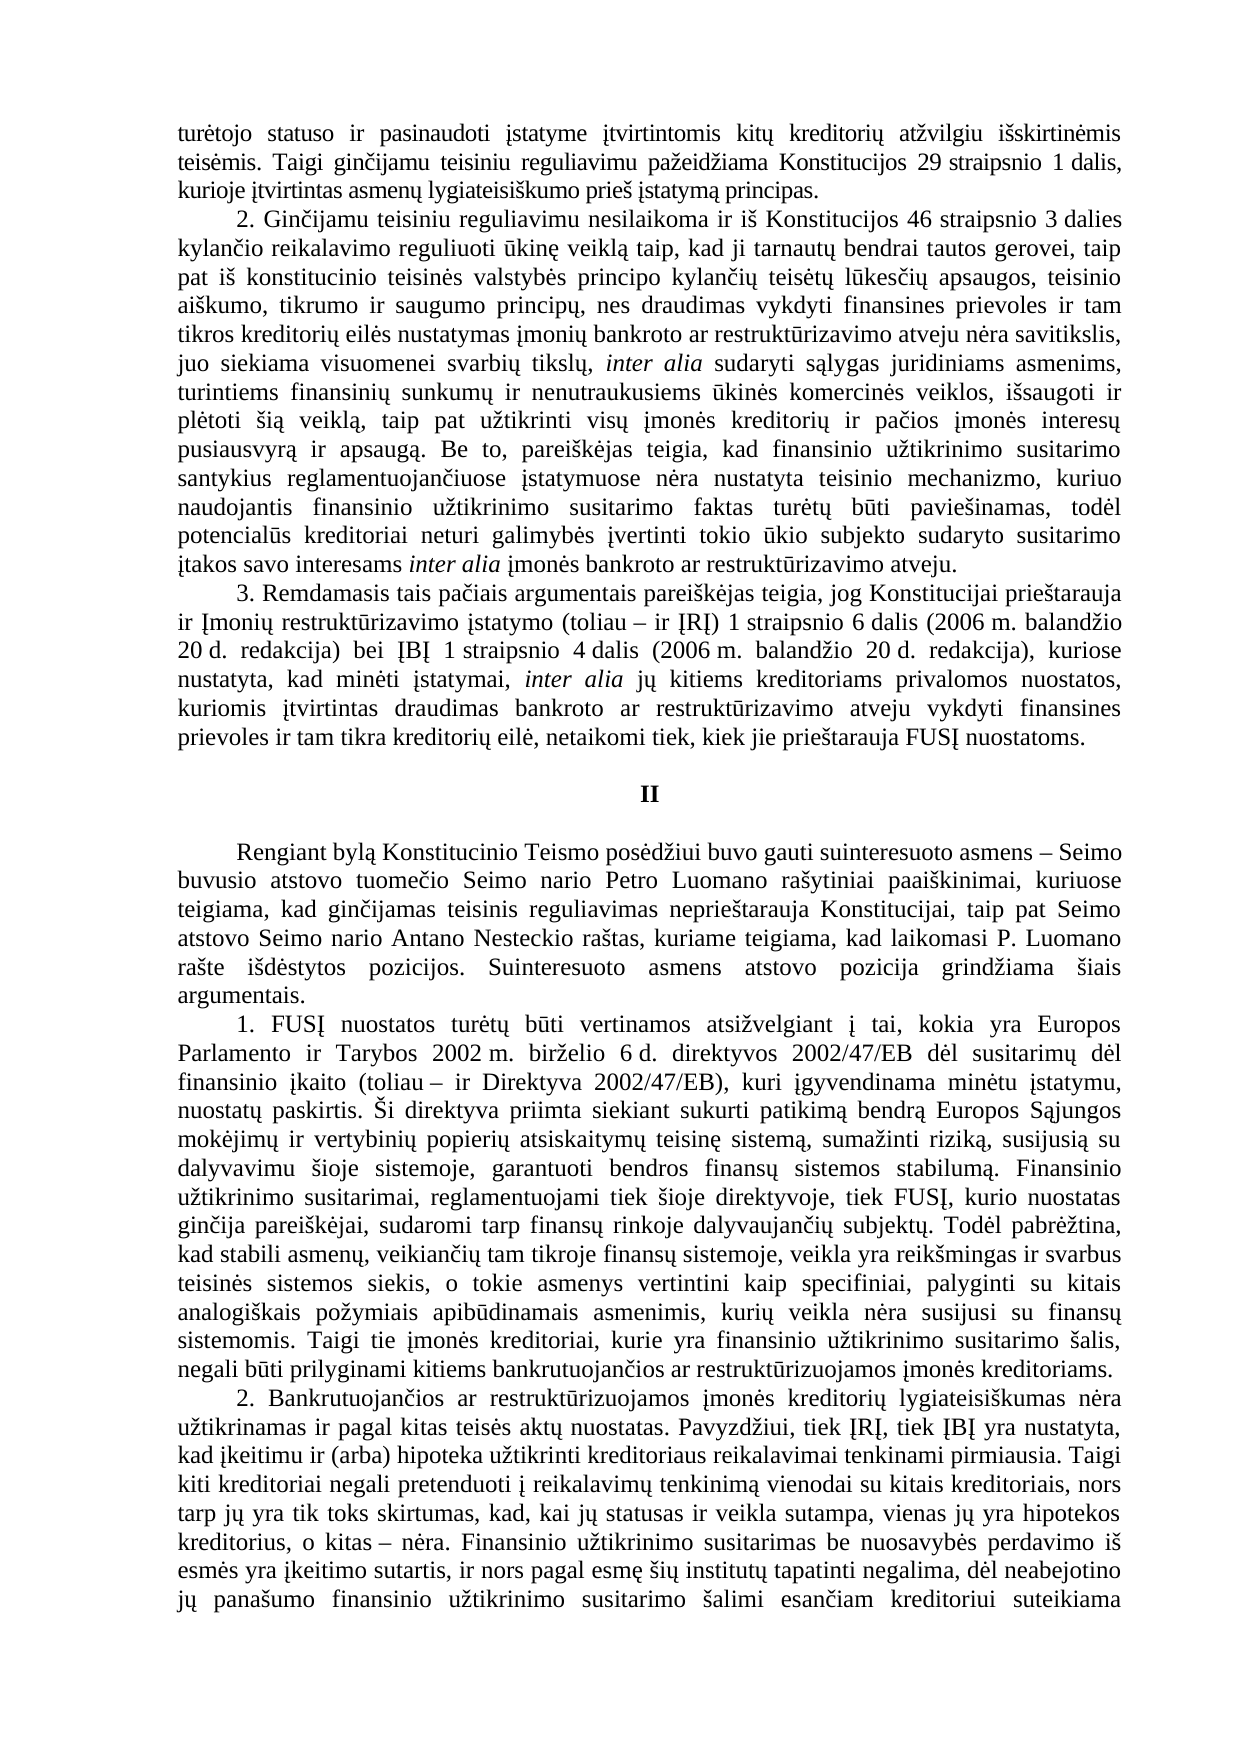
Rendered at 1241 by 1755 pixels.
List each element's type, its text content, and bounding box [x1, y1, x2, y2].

text 2. Bankrutuojančios ar restruktūrizuojamos įmonės kreditorių lygiateisiškumas nėra užtikrinamas ir pagal kitas teisės aktų nuostatas. Pavyzdžiui, tiek ĮRĮ, tiek ĮBĮ yra nustatyta, kad įkeitimu ir (arba) hipoteka užtikrinti kreditoriaus reikalavimai tenkinami pirmiausia. Taigi kiti kreditoriai negali pretenduoti į reikalavimų tenkinimą vienodai su kitais kreditoriais, nors tarp jų yra tik toks skirtumas, kad, kai jų statusas ir veikla sutampa, vienas jų yra hipotekos kreditorius, o kitas – nėra. Finansinio užtikrinimo susitarimas be nuosavybės perdavimo iš esmės yra įkeitimo sutartis, ir nors pagal esmę šių institutų tapatinti negalima, dėl neabejotino jų panašumo finansinio užtikrinimo susitarimo šalimi esančiam kreditoriui suteikiama [177, 1383, 1122, 1613]
text 3. Remdamasis tais pačiais argumentais pareiškėjas teigia, jog Konstitucijai prieštarauja ir Įmonių restruktūrizavimo įstatymo (toliau – ir ĮRĮ) 1 straipsnio 6 dalis (2006 m. balandžio 20 d. redakcija) bei ĮBĮ 1 straipsnio 4 dalis (2006 m. balandžio 20 d. redakcija), kuriose nustatyta, kad minėti įstatymai, inter alia jų kitiems kreditoriams privalomos nuostatos, kuriomis įtvirtintas draudimas bankroto ar restruktūrizavimo atveju vykdyti finansines prievoles ir tam tikra kreditorių eilė, netaikomi tiek, kiek jie prieštarauja FUSĮ nuostatoms. [177, 578, 1122, 751]
text II [177, 779, 1122, 808]
text turėtojo statuso ir pasinaudoti įstatyme įtvirtintomis kitų kreditorių atžvilgiu išskirtinėmis teisėmis. Taigi ginčijamu teisiniu reguliavimu pažeidžiama Konstitucijos 29 straipsnio 1 dalis, kurioje įtvirtintas asmenų lygiateisiškumo prieš įstatymą principas. [177, 118, 1122, 204]
text 1. FUSĮ nuostatos turėtų būti vertinamos atsižvelgiant į tai, kokia yra Europos Parlamento ir Tarybos 2002 m. birželio 6 d. direktyvos 2002/47/EB dėl susitarimų dėl finansinio įkaito (toliau – ir Direktyva 2002/47/EB), kuri įgyvendinama minėtu įstatymu, nuostatų paskirtis. Ši direktyva priimta siekiant sukurti patikimą bendrą Europos Sąjungos mokėjimų ir vertybinių popierių atsiskaitymų teisinę sistemą, sumažinti riziką, susijusią su dalyvavimu šioje sistemoje, garantuoti bendros finansų sistemos stabilumą. Finansinio užtikrinimo susitarimai, reglamentuojami tiek šioje direktyvoje, tiek FUSĮ, kurio nuostatas ginčija pareiškėjai, sudaromi tarp finansų rinkoje dalyvaujančių subjektų. Todėl pabrėžtina, kad stabili asmenų, veikiančių tam tikroje finansų sistemoje, veikla yra reikšmingas ir svarbus teisinės sistemos siekis, o tokie asmenys vertintini kaip specifiniai, palyginti su kitais analogiškais požymiais apibūdinamais asmenimis, kurių veikla nėra susijusi su finansų sistemomis. Taigi tie įmonės kreditoriai, kurie yra finansinio užtikrinimo susitarimo šalis, negali būti prilyginami kitiems bankrutuojančios ar restruktūrizuojamos įmonės kreditoriams. [177, 1009, 1122, 1383]
text 2. Ginčijamu teisiniu reguliavimu nesilaikoma ir iš Konstitucijos 46 straipsnio 3 dalies kylančio reikalavimo reguliuoti ūkinę veiklą taip, kad ji tarnautų bendrai tautos gerovei, taip pat iš konstitucinio teisinės valstybės principo kylančių teisėtų lūkesčių apsaugos, teisinio aiškumo, tikrumo ir saugumo principų, nes draudimas vykdyti finansines prievoles ir tam tikros kreditorių eilės nustatymas įmonių bankroto ar restruktūrizavimo atveju nėra savitikslis, juo siekiama visuomenei svarbių tikslų, inter alia sudaryti sąlygas juridiniams asmenims, turintiems finansinių sunkumų ir nenutraukusiems ūkinės komercinės veiklos, išsaugoti ir plėtoti šią veiklą, taip pat užtikrinti visų įmonės kreditorių ir pačios įmonės interesų pusiausvyrą ir apsaugą. Be to, pareiškėjas teigia, kad finansinio užtikrinimo susitarimo santykius reglamentuojančiuose įstatymuose nėra nustatyta teisinio mechanizmo, kuriuo naudojantis finansinio užtikrinimo susitarimo faktas turėtų būti paviešinamas, todėl potencialūs kreditoriai neturi galimybės įvertinti tokio ūkio subjekto sudaryto susitarimo įtakos savo interesams inter alia įmonės bankroto ar restruktūrizavimo atveju. [177, 204, 1122, 578]
text Rengiant bylą Konstitucinio Teismo posėdžiui buvo gauti suinteresuoto asmens – Seimo buvusio atstovo tuomečio Seimo nario Petro Luomano rašytiniai paaiškinimai, kuriuose teigiama, kad ginčijamas teisinis reguliavimas neprieštarauja Konstitucijai, taip pat Seimo atstovo Seimo nario Antano Nesteckio raštas, kuriame teigiama, kad laikomasi P. Luomano rašte išdėstytos pozicijos. Suinteresuoto asmens atstovo pozicija grindžiama šiais argumentais. [177, 837, 1122, 1009]
